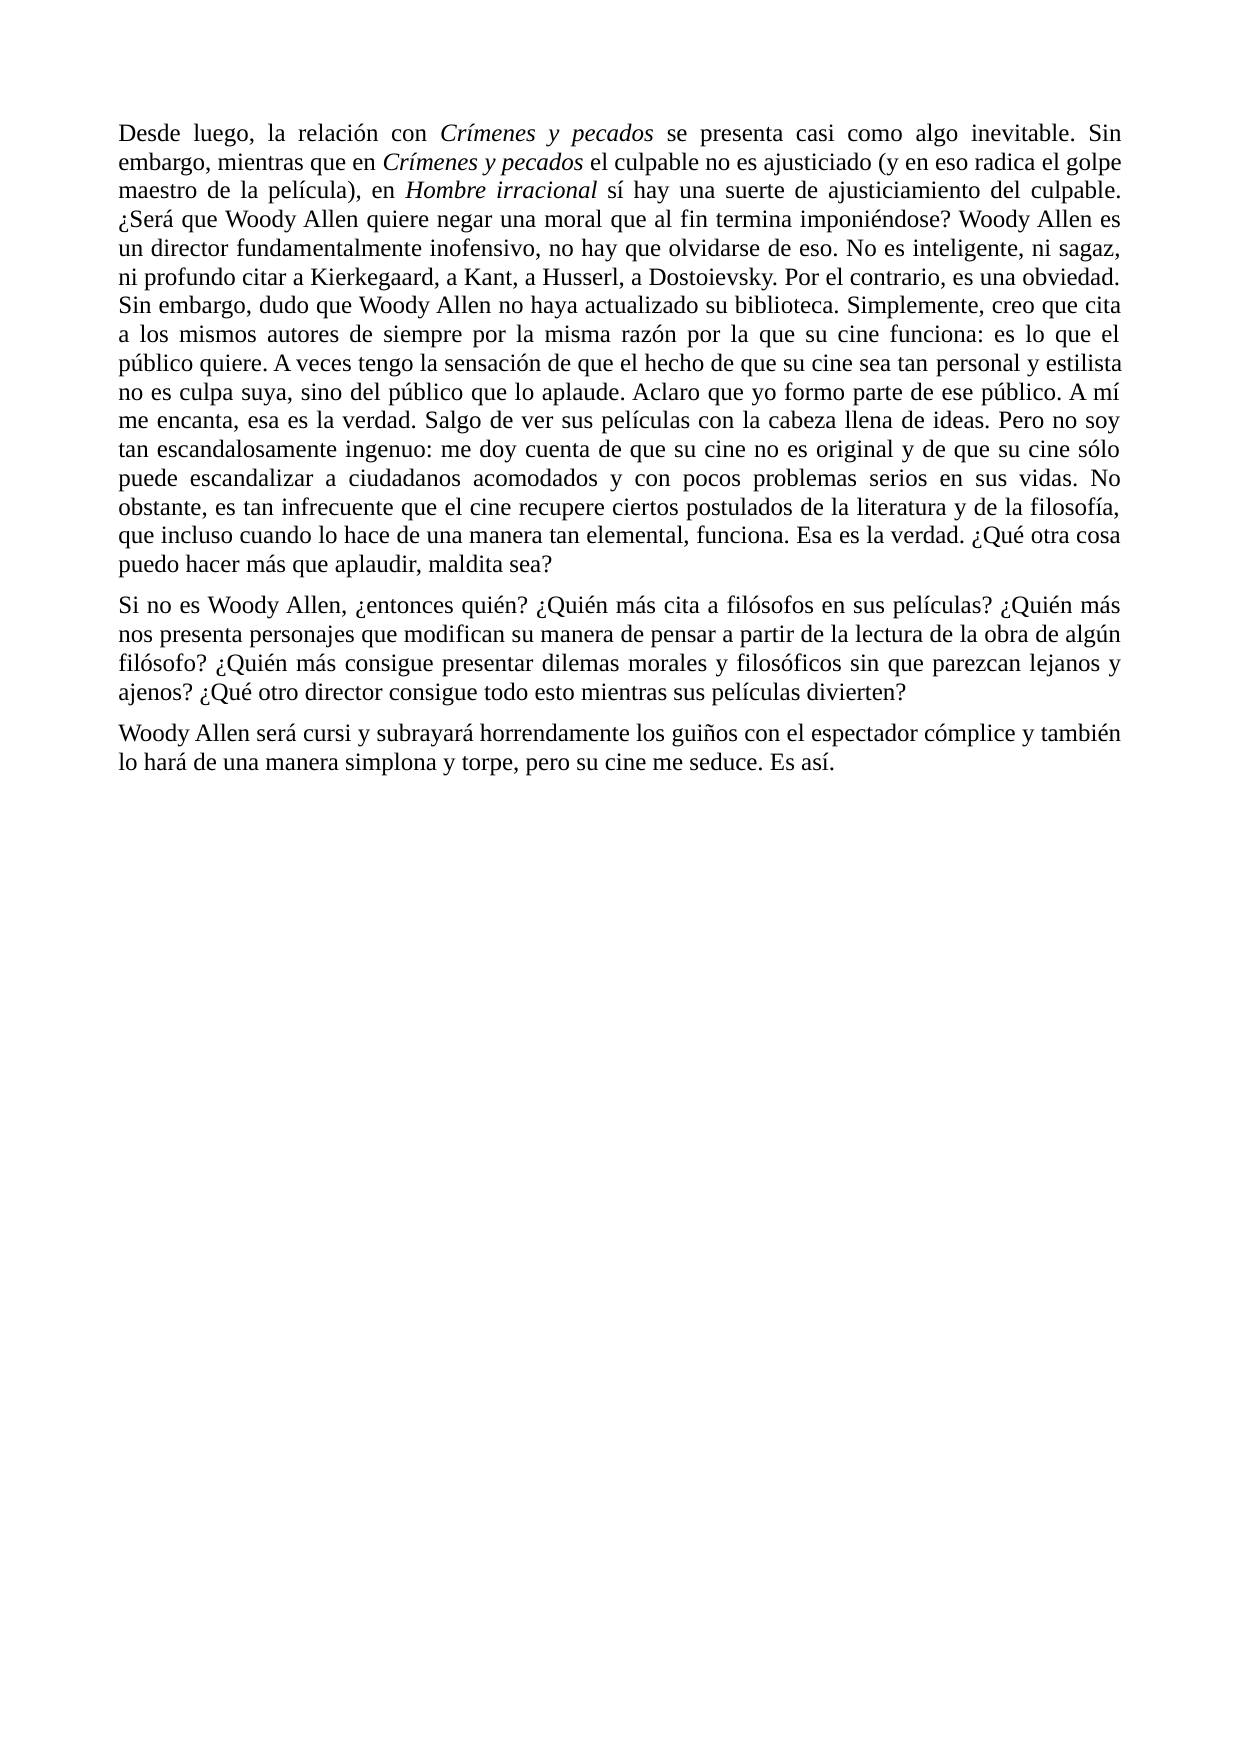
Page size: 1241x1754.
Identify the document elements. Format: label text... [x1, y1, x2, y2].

text Woody Allen será cursi y subrayará horrendamente los guiños con el espectador cómplice y también lo hará de una manera simplona y torpe, pero su cine me seduce. Es así. [118, 718, 1122, 776]
text Si no es Woody Allen, ¿entonces quién? ¿Quién más cita a filósofos en sus películas? ¿Quién más nos presenta personajes que modifican su manera de pensar a partir de la lectura de la obra de algún filósofo? ¿Quién más consigue presentar dilemas morales y filosóficos sin que parezcan lejanos y ajenos? ¿Qué otro director consigue todo esto mientras sus películas divierten? [118, 591, 1122, 706]
text Desde luego, la relación con Crímenes y pecados se presenta casi como algo inevitable. Sin embargo, mientras que en Crímenes y pecados el culpable no es ajusticiado (y en eso radica el golpe maestro de la película), en Hombre irracional sí hay una suerte de ajusticiamiento del culpable. ¿Será que Woody Allen quiere negar una moral que al fin termina imponiéndose? Woody Allen es un director fundamentalmente inofensivo, no hay que olvidarse de eso. No es inteligente, ni sagaz, ni profundo citar a Kierkegaard, a Kant, a Husserl, a Dostoievsky. Por el contrario, es una obviedad. Sin embargo, dudo que Woody Allen no haya actualizado su biblioteca. Simplemente, creo que cita a los mismos autores de siempre por la misma razón por la que su cine funciona: es lo que el público quiere. A veces tengo la sensación de que el hecho de que su cine sea tan personal y estilista no es culpa suya, sino del público que lo aplaude. Aclaro que yo formo parte de ese público. A mí me encanta, esa es la verdad. Salgo de ver sus películas con la cabeza llena de ideas. Pero no soy tan escandalosamente ingenuo: me doy cuenta de que su cine no es original y de que su cine sólo puede escandalizar a ciudadanos acomodados y con pocos problemas serios en sus vidas. No obstante, es tan infrecuente que el cine recupere ciertos postulados de la literatura y de la filosofía, que incluso cuando lo hace de una manera tan elemental, funciona. Esa es la verdad. ¿Qué otra cosa puedo hacer más que aplaudir, maldita sea? [118, 118, 1122, 578]
